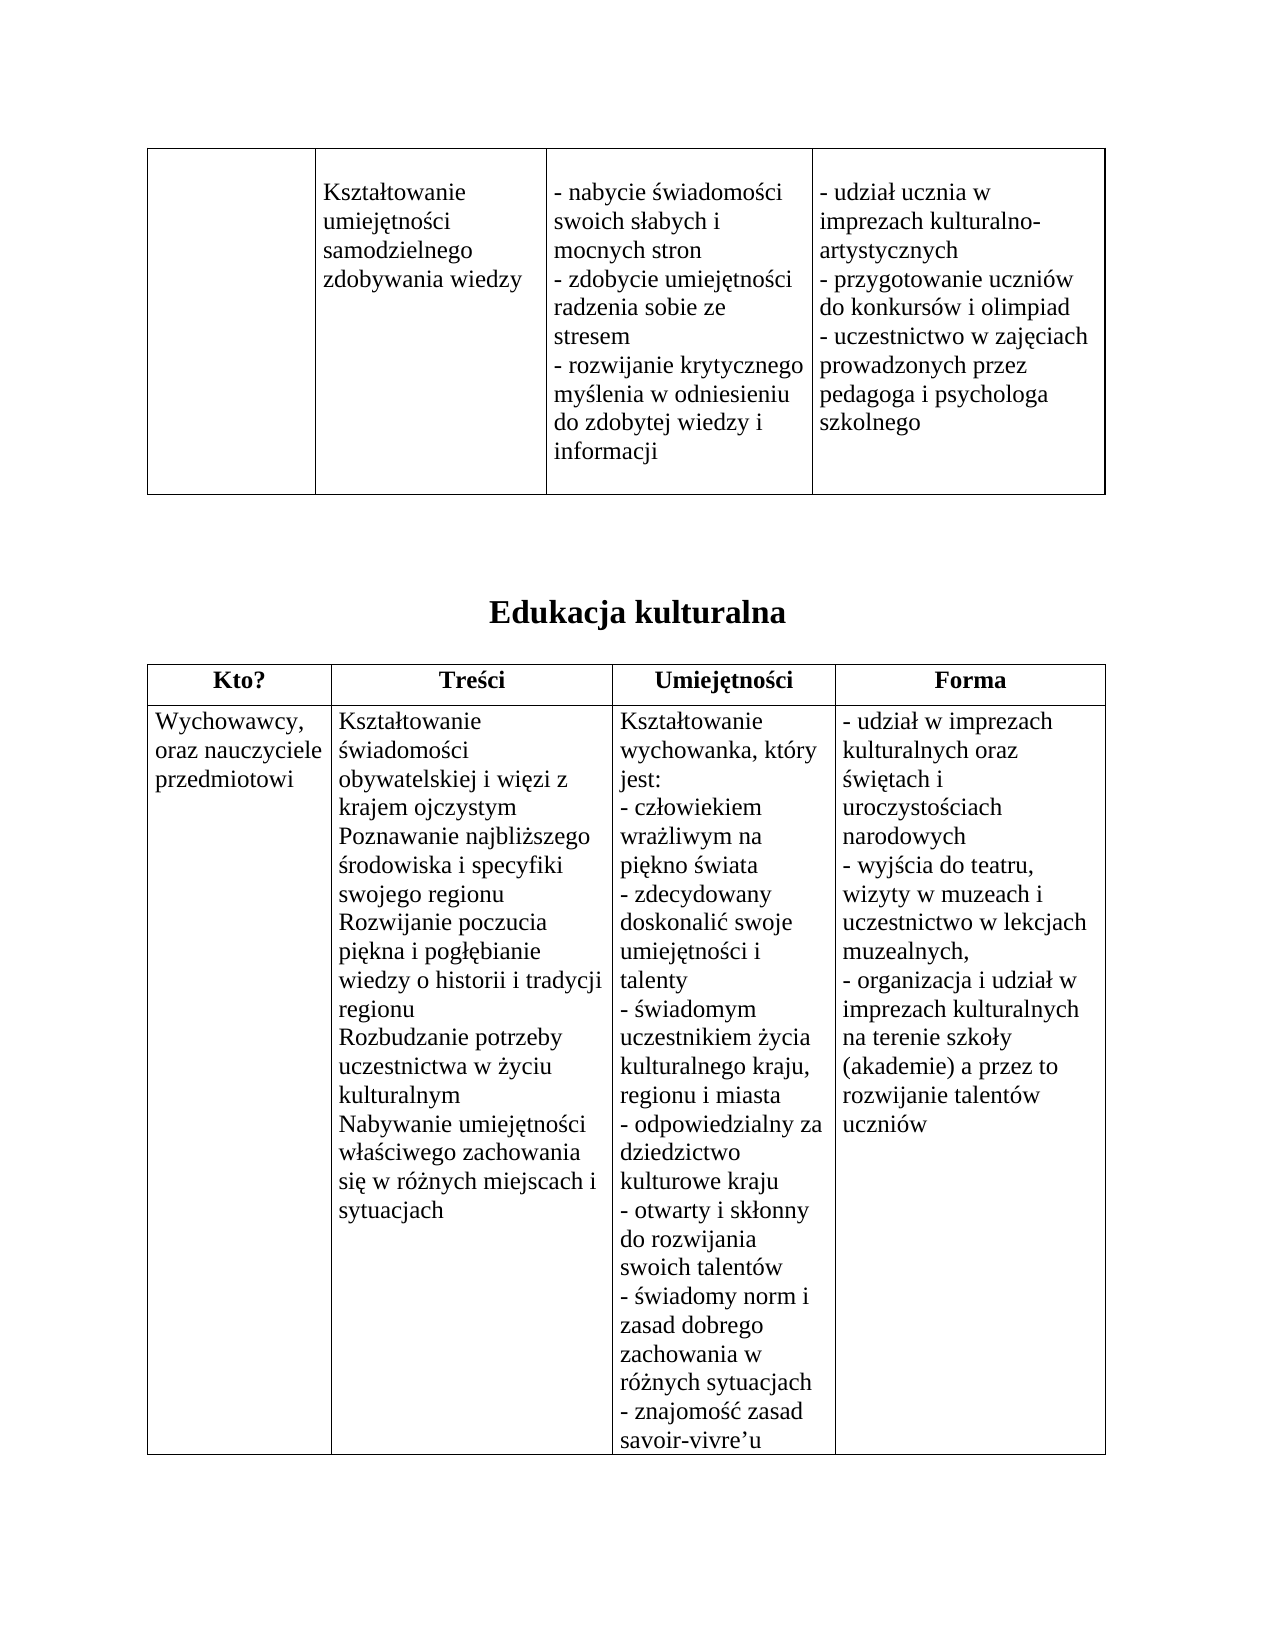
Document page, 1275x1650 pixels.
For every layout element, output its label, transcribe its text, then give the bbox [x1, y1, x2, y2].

table_header Forma [836, 665, 1105, 705]
table_cell Wychowawcy, oraz nauczyciele przedmiotowi [148, 706, 331, 1454]
table_header Kto? [148, 665, 331, 705]
subtitle Edukacja kulturalna [148, 592, 1127, 631]
table_cell Kształtowanie wychowanka, który jest: - człowiekiem wrażliwym na piękno świata - zdecydowany doskonalić swoje umiejętności i talenty - świadomym uczestnikiem życia kulturalnego kraju, regionu i miasta - odpowiedzialny za dziedzictwo kulturowe kraju - otwarty i skłonny do rozwijania swoich talentów - świadomy norm i zasad dobrego zachowania w różnych sytuacjach - znajomość zasad savoir-vivre’u [613, 706, 835, 1454]
table_cell - udział ucznia w imprezach kulturalno-artystycznych - przygotowanie uczniów do konkursów i olimpiad - uczestnictwo w zajęciach prowadzonych przez pedagoga i psychologa szkolnego [813, 149, 1104, 494]
table_cell - nabycie świadomości swoich słabych i mocnych stron - zdobycie umiejętności radzenia sobie ze stresem - rozwijanie krytycznego myślenia w odniesieniu do zdobytej wiedzy i informacji [547, 149, 812, 494]
table_cell [148, 149, 315, 494]
table_header Treści [332, 665, 612, 705]
table_cell Kształtowanie świadomości obywatelskiej i więzi z krajem ojczystym Poznawanie najbliższego środowiska i specyfiki swojego regionu Rozwijanie poczucia piękna i pogłębianie wiedzy o historii i tradycji regionu Rozbudzanie potrzeby uczestnictwa w życiu kulturalnym Nabywanie umiejętności właściwego zachowania się w różnych miejscach i sytuacjach [332, 706, 612, 1454]
table_header Umiejętności [613, 665, 835, 705]
table_cell Kształtowanie umiejętności samodzielnego zdobywania wiedzy [316, 149, 546, 494]
table_cell - udział w imprezach kulturalnych oraz świętach i uroczystościach narodowych - wyjścia do teatru, wizyty w muzeach i uczestnictwo w lekcjach muzealnych, - organizacja i udział w imprezach kulturalnych na terenie szkoły (akademie) a przez to rozwijanie talentów uczniów [836, 706, 1105, 1454]
